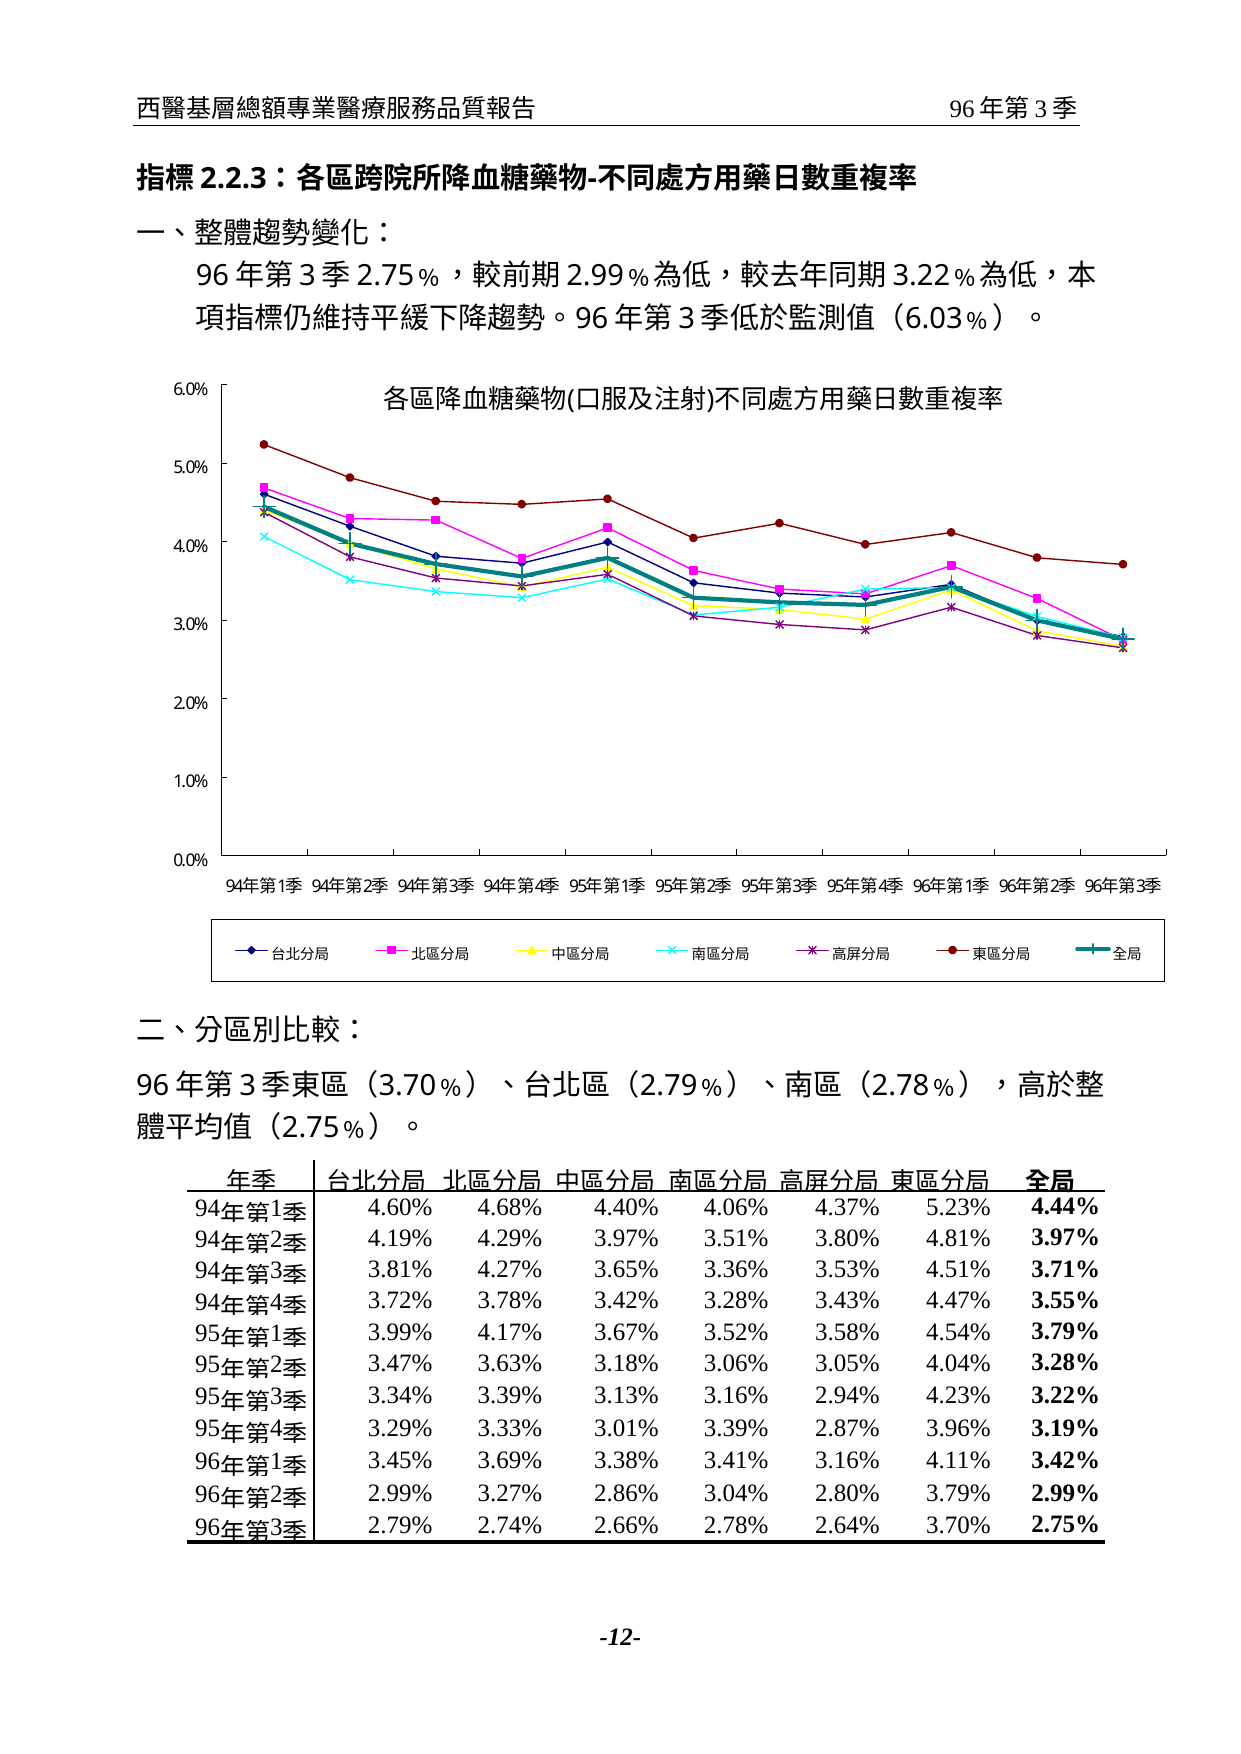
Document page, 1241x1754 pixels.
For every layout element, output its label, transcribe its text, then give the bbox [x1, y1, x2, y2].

text 96年第3季東區（3.70﹪）、台北區（2.79﹪）、南區（2.78﹪），高於整體平均值（2.75﹪）。 [136, 1061, 1104, 1146]
text 96年第3季2.75﹪，較前期2.99﹪為低，較去年同期3.22﹪為低，本項指標仍維持平緩下降趨勢。96年第3季低於監測值（6.03﹪）。 [196, 252, 1104, 337]
text 一、整體趨勢變化： [136, 209, 1104, 252]
text 二、分區別比較： [136, 1007, 1104, 1049]
text 指標2.2.3：各區跨院所降血糖藥物-不同處方用藥日數重複率 [136, 155, 1104, 197]
